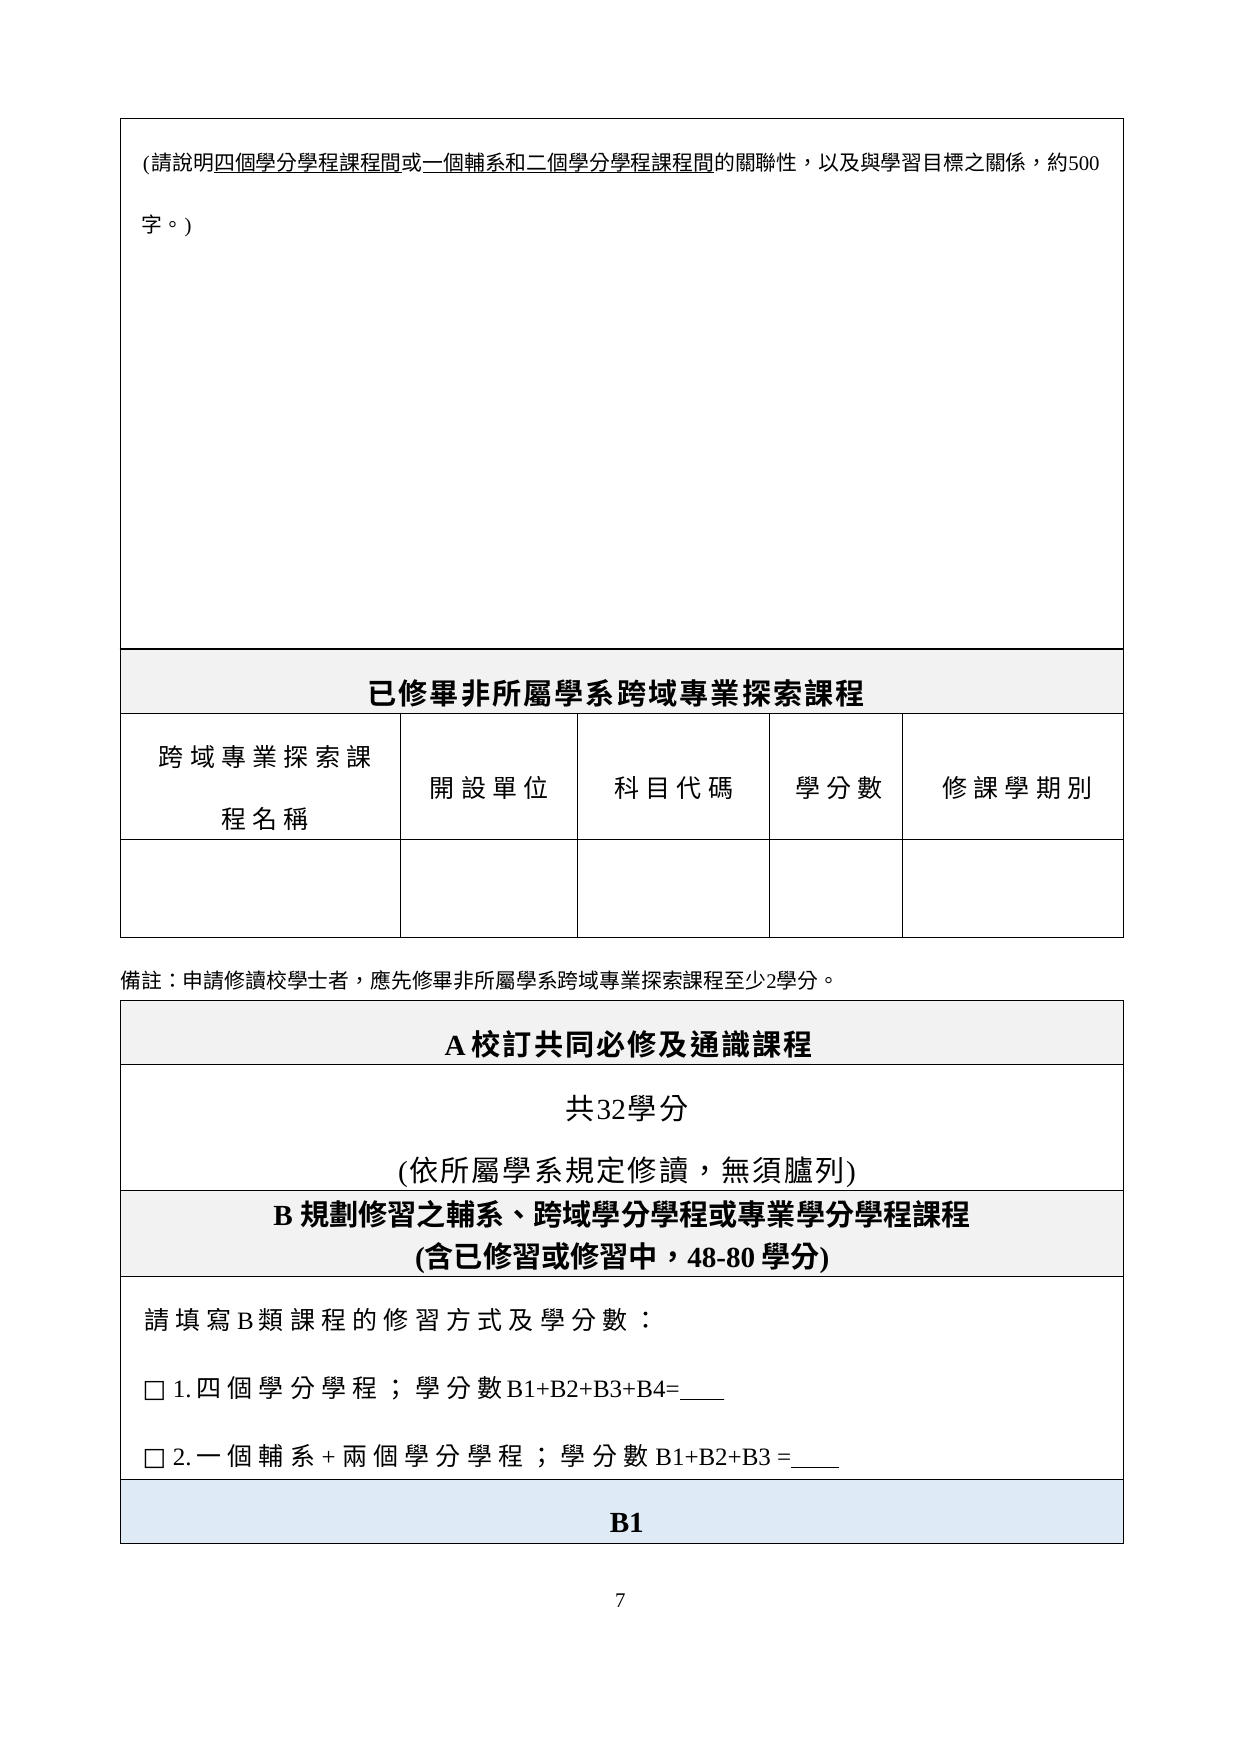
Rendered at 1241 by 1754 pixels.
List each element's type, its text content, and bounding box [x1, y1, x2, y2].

table_cell [121, 840, 400, 937]
table_cell [578, 840, 769, 937]
table_cell B 規劃修習之輔系、跨域學分學程或專業學分學程課程 (含已修習或修習中，48-80學分) [121, 1191, 1123, 1276]
text 備註：申請修讀校學士者，應先修畢非所屬學系跨域專業探索課程至少2學分。 [120, 938, 1120, 1000]
table_header A校訂共同必修及通識課程 [121, 1001, 1123, 1064]
table_cell [401, 840, 577, 937]
table_cell (請說明四個學分學程課程間或一個輔系和二個學分學程課程間的關聯性，以及與學習目標之關係，約500字。) [121, 119, 1123, 648]
table_cell 科目代碼 [578, 714, 769, 839]
table_cell 共32學分 (依所屬學系規定修讀，無須臚列) [121, 1065, 1123, 1190]
table_cell B1 [121, 1480, 1123, 1543]
table_cell 開設單位 [401, 714, 577, 839]
table_cell 學分數 [770, 714, 902, 839]
table_cell 跨域專業探索課程名稱 [121, 714, 400, 839]
table_header 已修畢非所屬學系跨域專業探索課程 [121, 650, 1123, 713]
table_cell [903, 840, 1123, 937]
table_cell 修課學期別 [903, 714, 1123, 839]
table_cell [770, 840, 902, 937]
table_cell 請填寫B類課程的修習方式及學分數： □ 1.四個學分學程；學分數B1+B2+B3+B4= □ 2.一個輔系+兩個學分學程；學分數B1+B2+B3 = [121, 1277, 1123, 1479]
